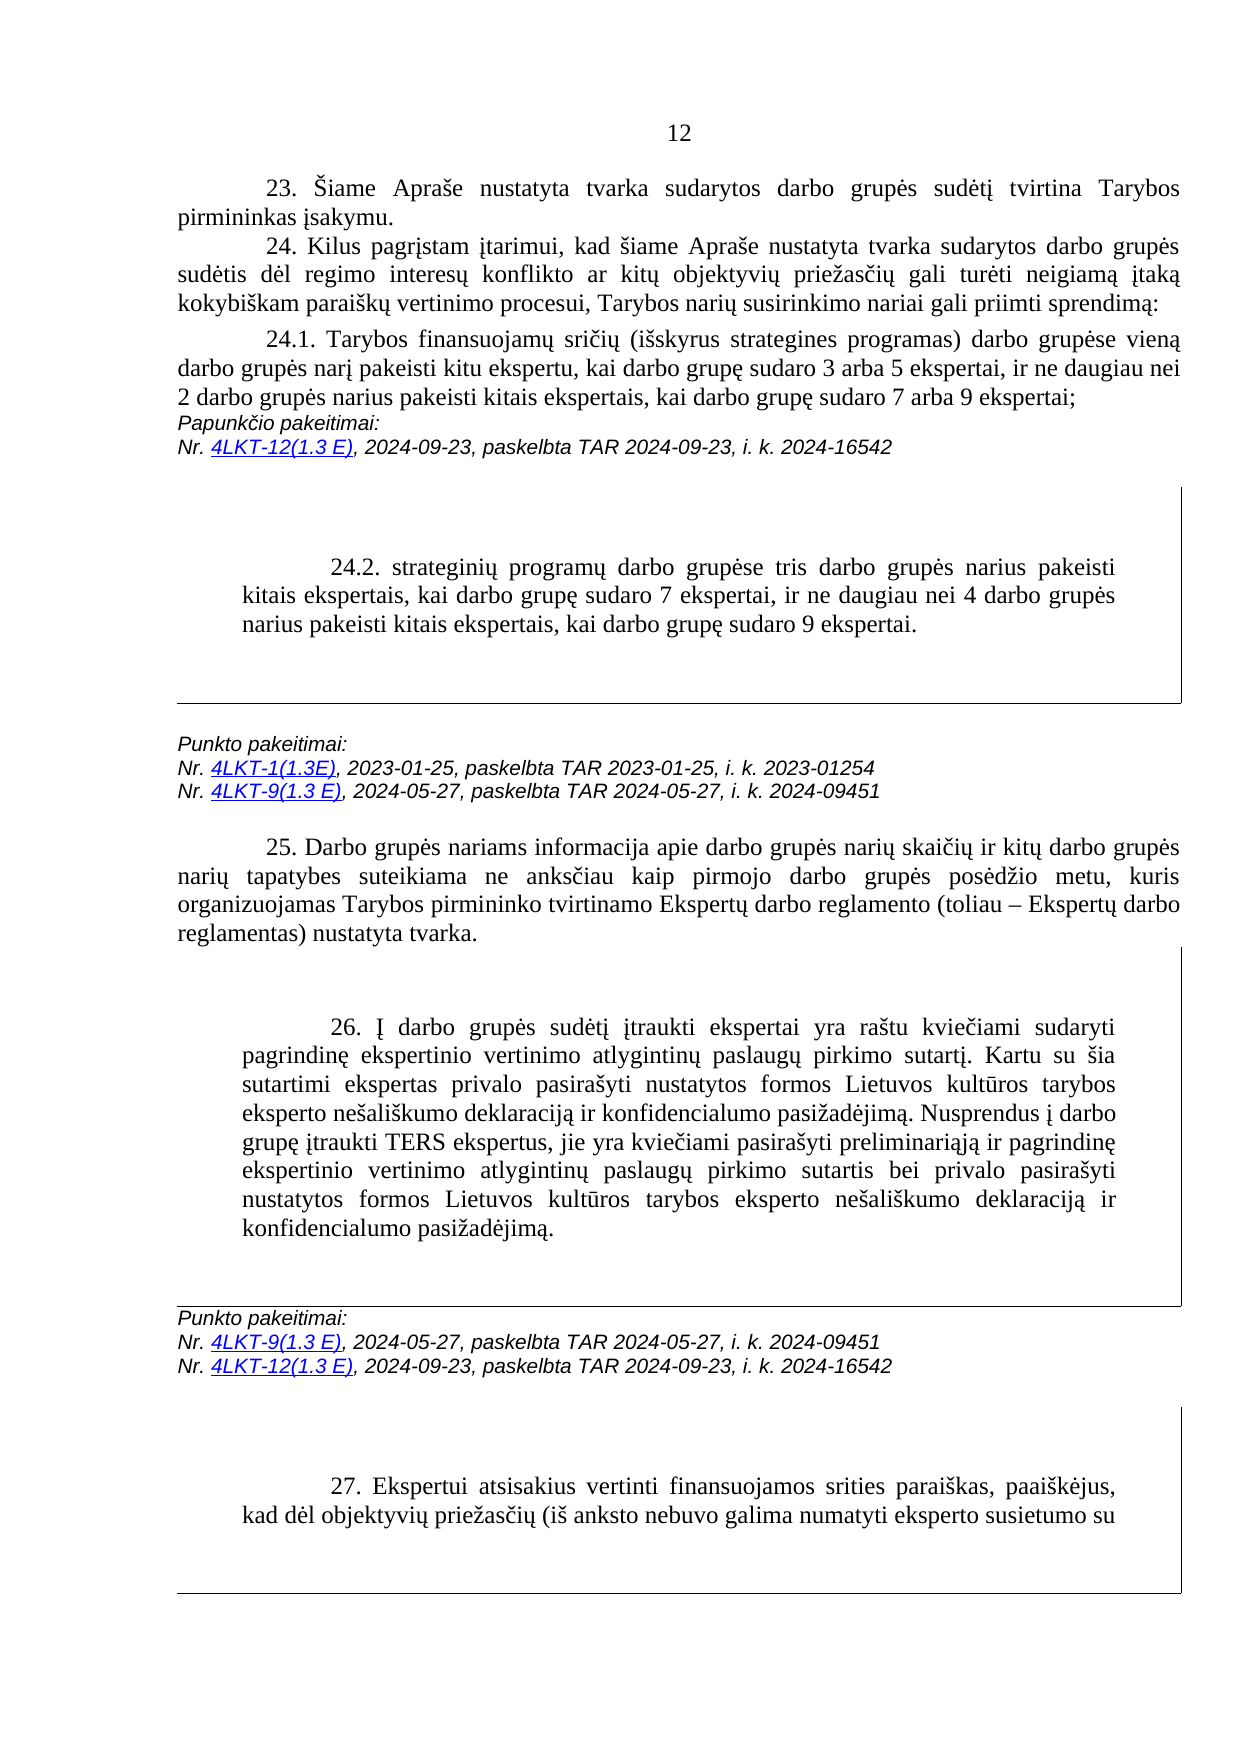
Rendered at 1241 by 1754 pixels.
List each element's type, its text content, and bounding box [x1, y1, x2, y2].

text Nr. 4LKT-1(1.3E), 2023-01-25, paskelbta TAR 2023-01-25, i. k. 2023-01254 [177, 755, 1181, 779]
text 26. Į darbo grupės sudėtį įtraukti ekspertai yra raštu kviečiami sudaryti pagrindinę ekspertinio vertinimo atlygintinų paslaugų pirkimo sutartį. Kartu su šia sutartimi ekspertas privalo pasirašyti nustatytos formos Lietuvos kultūros tarybos eksperto nešališkumo deklaraciją ir konfidencialumo pasižadėjimą. Nusprendus į darbo grupę įtraukti TERS ekspertus, jie yra kviečiami pasirašyti preliminariąją ir pagrindinę ekspertinio vertinimo atlygintinų paslaugų pirkimo sutartis bei privalo pasirašyti nustatytos formos Lietuvos kultūros tarybos eksperto nešališkumo deklaraciją ir konfidencialumo pasižadėjimą. [177, 947, 1181, 1306]
text Papunkčio pakeitimai: [177, 411, 1181, 434]
text 25. Darbo grupės nariams informacija apie darbo grupės narių skaičių ir kitų darbo grupės narių tapatybes suteikiama ne anksčiau kaip pirmojo darbo grupės posėdžio metu, kuris organizuojamas Tarybos pirmininko tvirtinamo Ekspertų darbo reglamento (toliau – Ekspertų darbo reglamentas) nustatyta tvarka. [177, 832, 1181, 947]
text Nr. 4LKT-9(1.3 E), 2024-05-27, paskelbta TAR 2024-05-27, i. k. 2024-09451 [177, 1330, 1181, 1354]
text Nr. 4LKT-9(1.3 E), 2024-05-27, paskelbta TAR 2024-05-27, i. k. 2024-09451 [177, 779, 1181, 803]
text 23. Šiame Apraše nustatyta tvarka sudarytos darbo grupės sudėtį tvirtina Tarybos pirmininkas įsakymu. [177, 173, 1181, 231]
text Punkto pakeitimai: [177, 731, 1181, 755]
text 24.1. Tarybos finansuojamų sričių (išskyrus strategines programas) darbo grupėse vieną darbo grupės narį pakeisti kitu ekspertu, kai darbo grupę sudaro 3 arba 5 ekspertai, ir ne daugiau nei 2 darbo grupės narius pakeisti kitais ekspertais, kai darbo grupę sudaro 7 arba 9 ekspertai; [177, 324, 1181, 411]
text 24.2. strateginių programų darbo grupėse tris darbo grupės narius pakeisti kitais ekspertais, kai darbo grupę sudaro 7 ekspertai, ir ne daugiau nei 4 darbo grupės narius pakeisti kitais ekspertais, kai darbo grupę sudaro 9 ekspertai. [177, 487, 1181, 703]
text Punkto pakeitimai: [177, 1306, 1181, 1330]
text 24. Kilus pagrįstam įtarimui, kad šiame Apraše nustatyta tvarka sudarytos darbo grupės sudėtis dėl regimo interesų konflikto ar kitų objektyvių priežasčių gali turėti neigiamą įtaką kokybiškam paraiškų vertinimo procesui, Tarybos narių susirinkimo nariai gali priimti sprendimą: [177, 231, 1181, 317]
text Nr. 4LKT-12(1.3 E), 2024-09-23, paskelbta TAR 2024-09-23, i. k. 2024-16542 [177, 434, 1181, 458]
text Nr. 4LKT-12(1.3 E), 2024-09-23, paskelbta TAR 2024-09-23, i. k. 2024-16542 [177, 1354, 1181, 1378]
text 27. Ekspertui atsisakius vertinti finansuojamos srities paraiškas, paaiškėjus, kad dėl objektyvių priežasčių (iš anksto nebuvo galima numatyti eksperto susietumo su [177, 1407, 1181, 1593]
